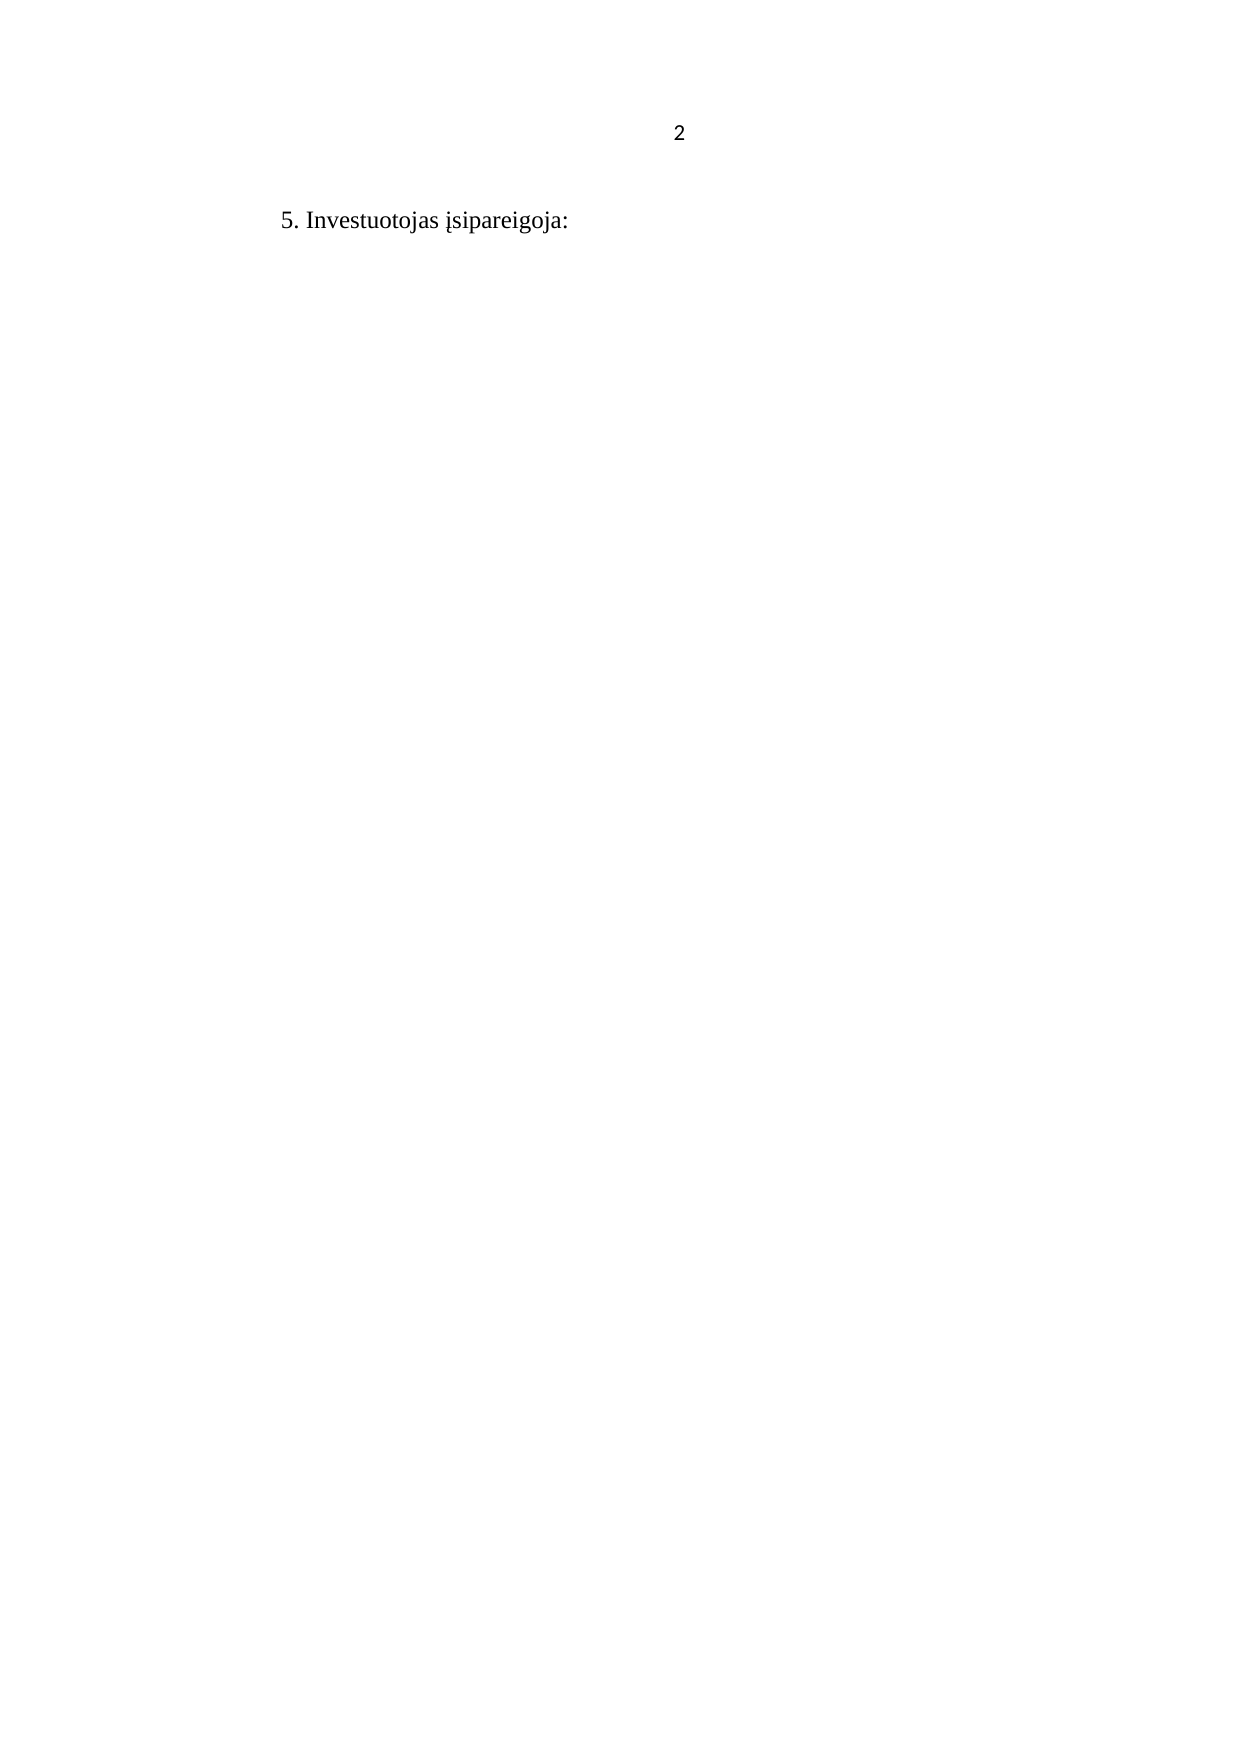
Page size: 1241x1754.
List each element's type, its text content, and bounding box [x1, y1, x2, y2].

text 5. Investuotojas įsipareigoja: [177, 205, 1181, 233]
